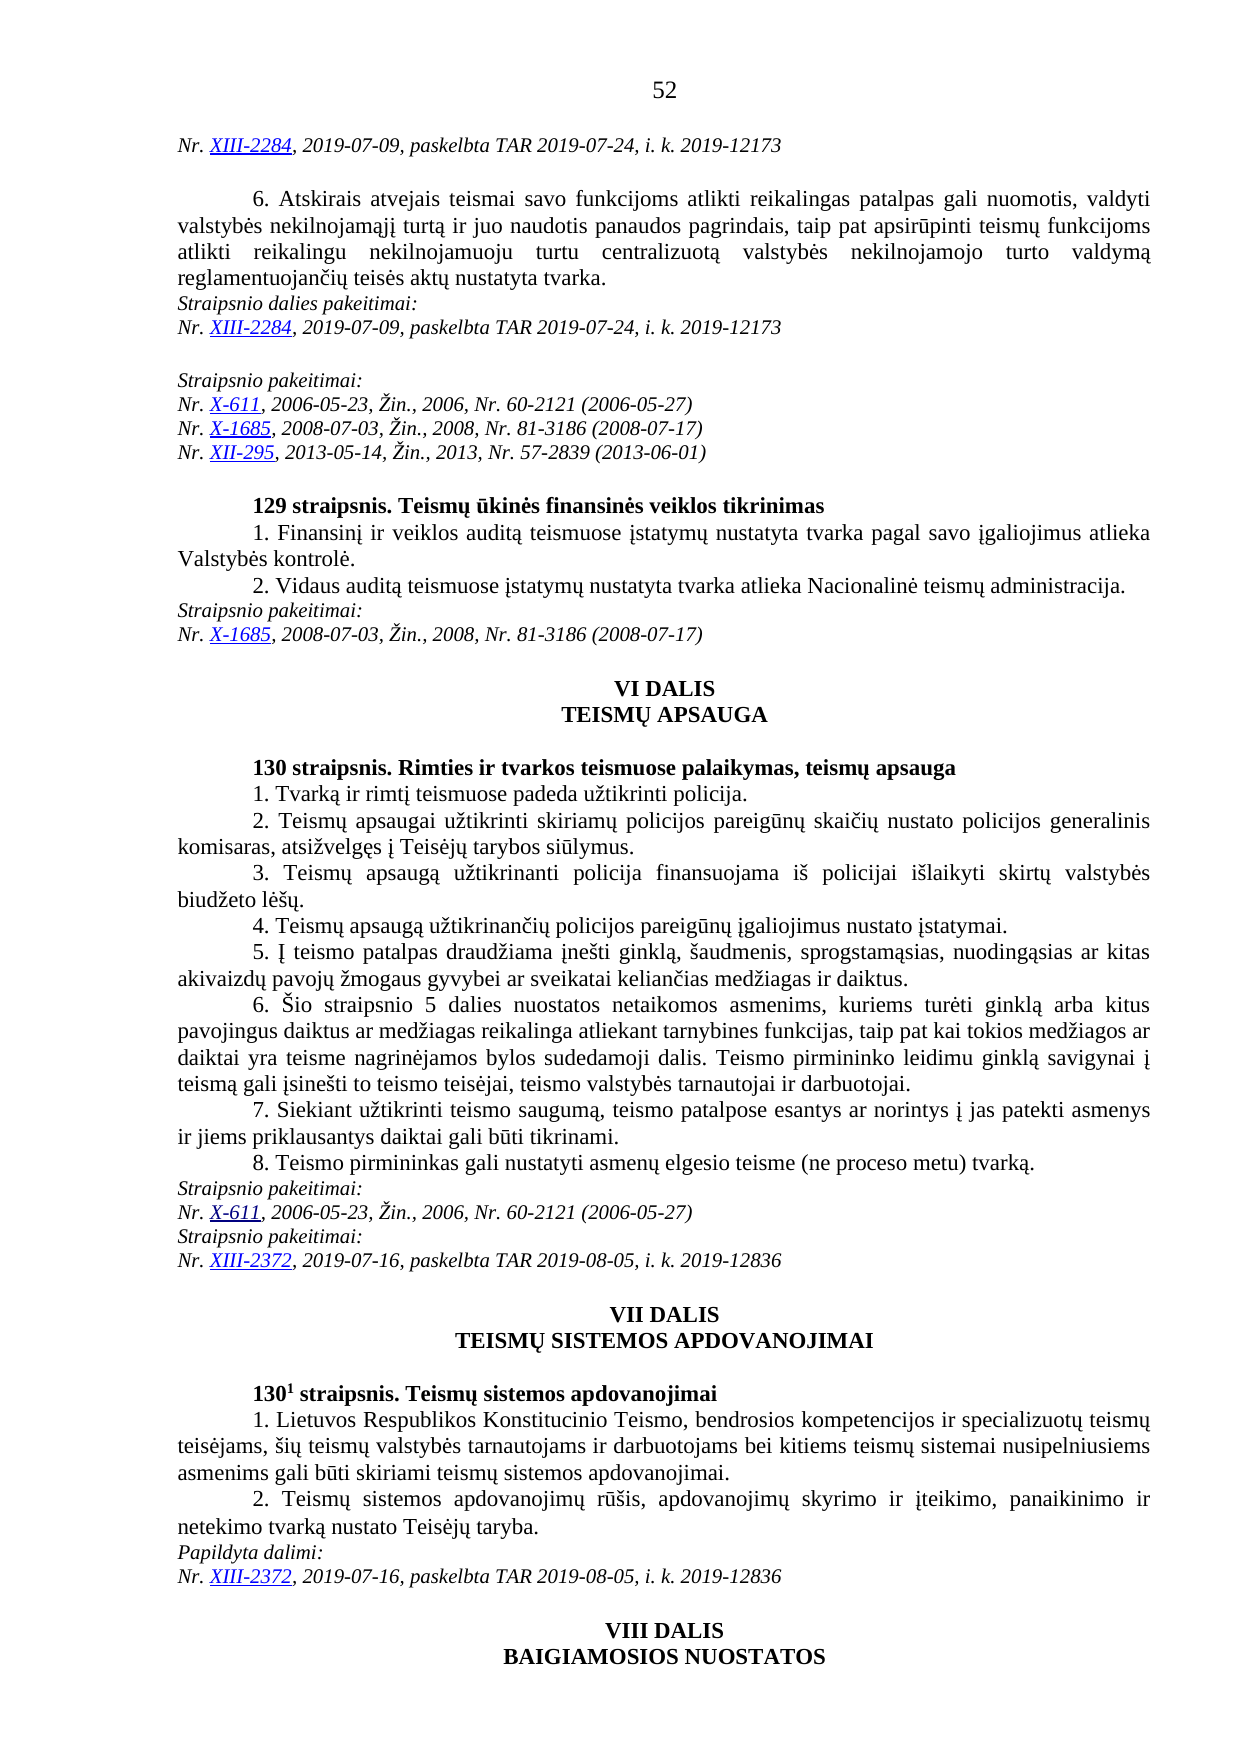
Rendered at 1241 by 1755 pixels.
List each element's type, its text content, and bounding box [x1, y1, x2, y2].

text 7. Siekiant užtikrinti teismo saugumą, teismo patalpose esantys ar norintys į jas patekti asmenys ir jiems priklausantys daiktai gali būti tikrinami. [177, 1097, 1152, 1149]
text 6. Atskirais atvejais teismai savo funkcijoms atlikti reikalingas patalpas gali nuomotis, valdyti valstybės nekilnojamąjį turtą ir juo naudotis panaudos pagrindais, taip pat apsirūpinti teismų funkcijoms atlikti reikalingu nekilnojamuoju turtu centralizuotą valstybės nekilnojamojo turto valdymą reglamentuojančių teisės aktų nustatyta tvarka. [177, 185, 1152, 291]
text 1. Lietuvos Respublikos Konstitucinio Teismo, bendrosios kompetencijos ir specializuotų teismų teisėjams, šių teismų valstybės tarnautojams ir darbuotojams bei kitiems teismų sistemai nusipelniusiems asmenims gali būti skiriami teismų sistemos apdovanojimai. [177, 1406, 1152, 1485]
text VIII DALIS [177, 1617, 1152, 1643]
text 2. Teismų sistemos apdovanojimų rūšis, apdovanojimų skyrimo ir įteikimo, panaikinimo ir netekimo tvarką nustato Teisėjų taryba. [177, 1485, 1152, 1540]
text Straipsnio pakeitimai: [177, 598, 1152, 622]
text 1. Finansinį ir veiklos auditą teismuose įstatymų nustatyta tvarka pagal savo įgaliojimus atlieka Valstybės kontrolė. [177, 519, 1152, 572]
text Straipsnio pakeitimai: [177, 1224, 1152, 1248]
text Nr. X-611, 2006-05-23, Žin., 2006, Nr. 60-2121 (2006-05-27) [177, 392, 1152, 416]
text Nr. XIII-2284, 2019-07-09, paskelbta TAR 2019-07-24, i. k. 2019-12173 [177, 132, 1152, 157]
text 2. Teismų apsaugai užtikrinti skiriamų policijos pareigūnų skaičių nustato policijos generalinis komisaras, atsižvelgęs į Teisėjų tarybos siūlymus. [177, 807, 1152, 859]
text Straipsnio pakeitimai: [177, 368, 1152, 392]
text 3. Teismų apsaugą užtikrinanti policija finansuojama iš policijai išlaikyti skirtų valstybės biudžeto lėšų. [177, 859, 1152, 912]
text 130 straipsnis. Rimties ir tvarkos teismuose palaikymas, teismų apsauga [177, 754, 1152, 780]
text Nr. XII-295, 2013-05-14, Žin., 2013, Nr. 57-2839 (2013-06-01) [177, 440, 1152, 464]
text Nr. X-1685, 2008-07-03, Žin., 2008, Nr. 81-3186 (2008-07-17) [177, 622, 1152, 646]
text 8. Teismo pirmininkas gali nustatyti asmenų elgesio teisme (ne proceso metu) tvarką. [177, 1149, 1152, 1176]
text 5. Į teismo patalpas draudžiama įnešti ginklą, šaudmenis, sprogstamąsias, nuodingąsias ar kitas akivaizdų pavojų žmogaus gyvybei ar sveikatai keliančias medžiagas ir daiktus. [177, 938, 1152, 991]
text 1301 straipsnis. Teismų sistemos apdovanojimai [177, 1380, 1152, 1406]
text Nr. XIII-2372, 2019-07-16, paskelbta TAR 2019-08-05, i. k. 2019-12836 [177, 1248, 1152, 1272]
text 2. Vidaus auditą teismuose įstatymų nustatyta tvarka atlieka Nacionalinė teismų administracija. [177, 572, 1152, 598]
text TEISMŲ SISTEMOS APDOVANOJIMAI [177, 1327, 1152, 1353]
text 1. Tvarką ir rimtį teismuose padeda užtikrinti policija. [177, 780, 1152, 807]
text Nr. XIII-2284, 2019-07-09, paskelbta TAR 2019-07-24, i. k. 2019-12173 [177, 315, 1152, 339]
text BAIGIAMOSIOS NUOSTATOS [177, 1643, 1152, 1670]
text Nr. XIII-2372, 2019-07-16, paskelbta TAR 2019-08-05, i. k. 2019-12836 [177, 1564, 1152, 1588]
text TEISMŲ APSAUGA [177, 701, 1152, 728]
text Straipsnio pakeitimai: [177, 1176, 1152, 1200]
text Nr. X-611, 2006-05-23, Žin., 2006, Nr. 60-2121 (2006-05-27) [177, 1200, 1152, 1224]
text VI DALIS [177, 675, 1152, 701]
text VII DALIS [177, 1301, 1152, 1327]
text Straipsnio dalies pakeitimai: [177, 291, 1152, 315]
text Nr. X-1685, 2008-07-03, Žin., 2008, Nr. 81-3186 (2008-07-17) [177, 416, 1152, 440]
text 6. Šio straipsnio 5 dalies nuostatos netaikomos asmenims, kuriems turėti ginklą arba kitus pavojingus daiktus ar medžiagas reikalinga atliekant tarnybines funkcijas, taip pat kai tokios medžiagos ar daiktai yra teisme nagrinėjamos bylos sudedamoji dalis. Teismo pirmininko leidimu ginklą savigynai į teismą gali įsinešti to teismo teisėjai, teismo valstybės tarnautojai ir darbuotojai. [177, 991, 1152, 1097]
text 4. Teismų apsaugą užtikrinančių policijos pareigūnų įgaliojimus nustato įstatymai. [177, 912, 1152, 938]
text Papildyta dalimi: [177, 1540, 1152, 1564]
text 129 straipsnis. Teismų ūkinės finansinės veiklos tikrinimas [177, 493, 1152, 519]
